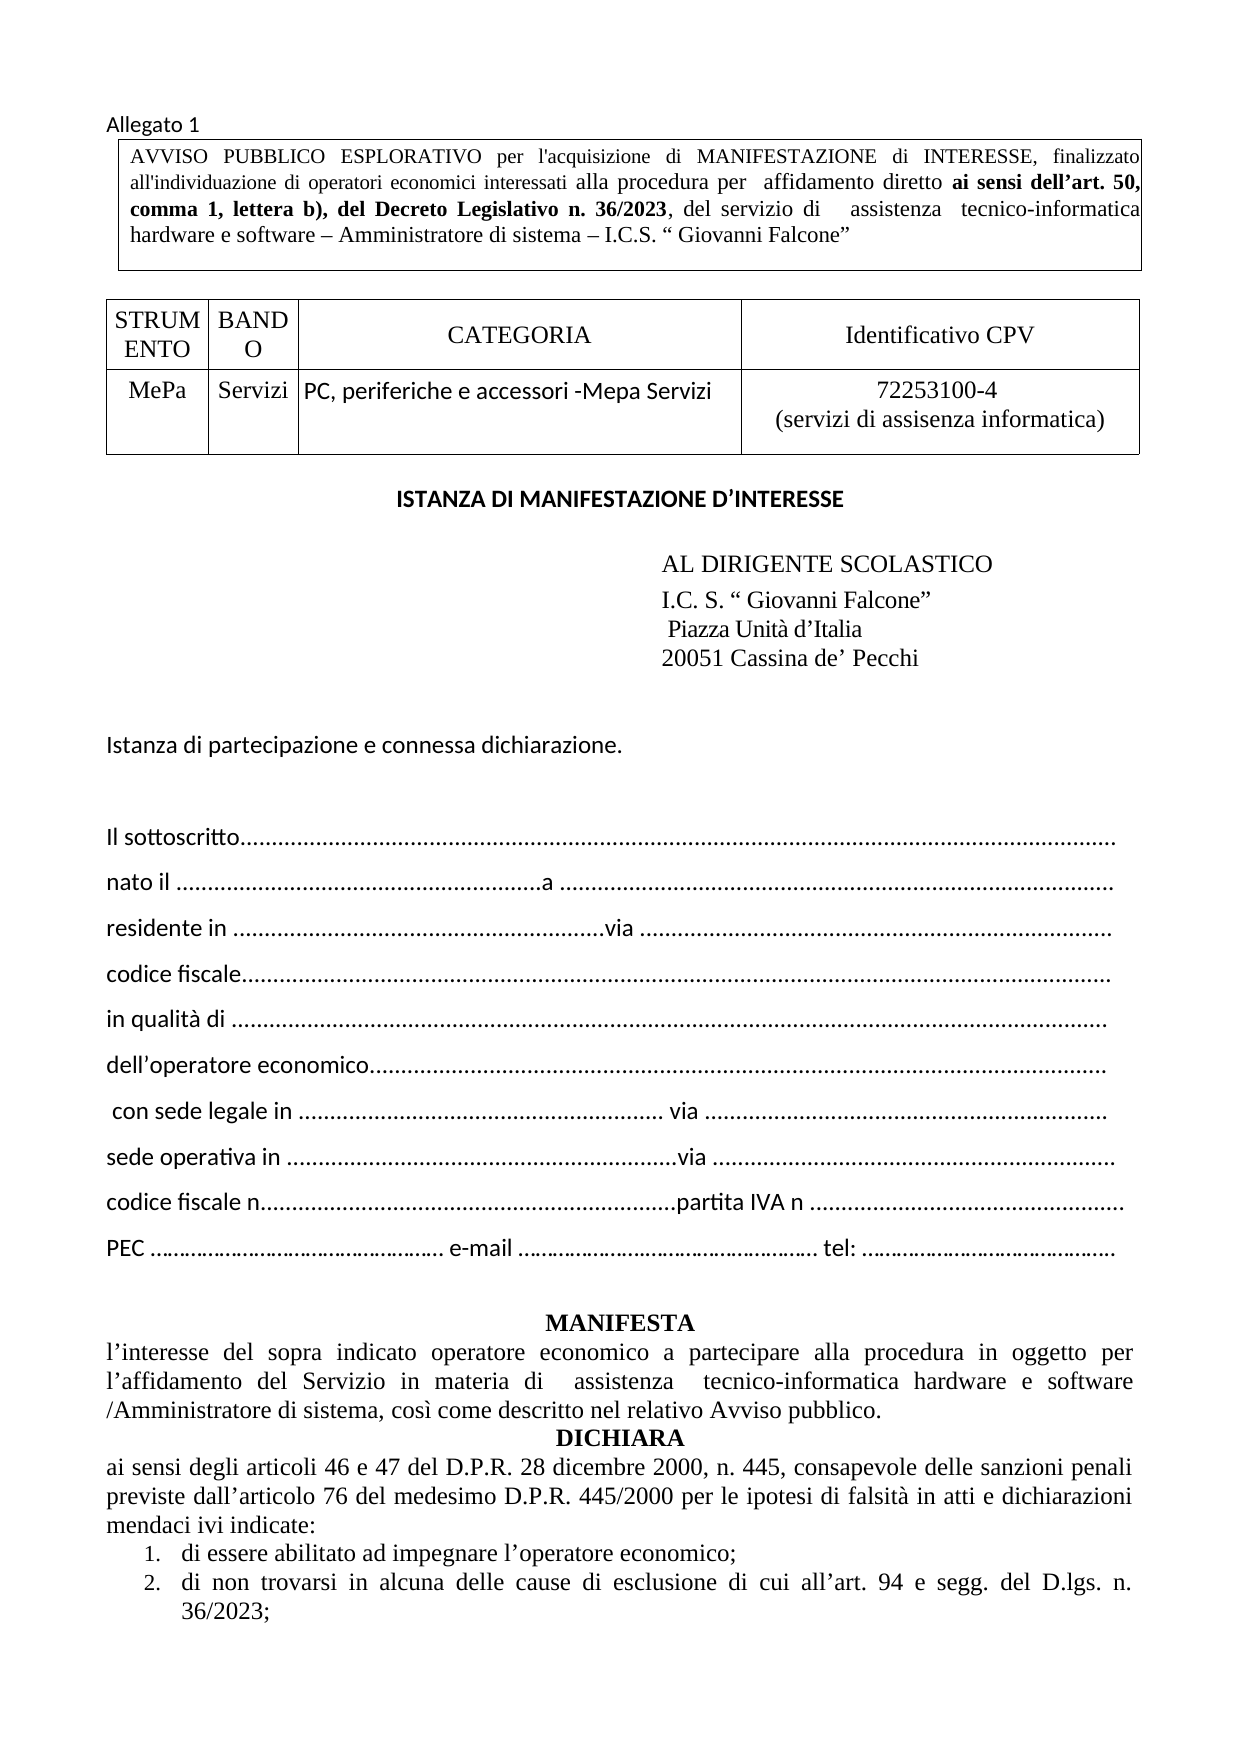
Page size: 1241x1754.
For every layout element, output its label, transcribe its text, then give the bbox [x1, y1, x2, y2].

text codice fiscale.......................................................................................................................................... [106, 958, 1134, 988]
text l’interesse del sopra indicato operatore economico a partecipare alla procedura in oggetto per l’affidamento del Servizio in materia di assistenza tecnico-informatica hardware e software /Amministratore di sistema, così come descritto nel relativo Avviso pubblico. [106, 1337, 1134, 1423]
text in qualità di ........................................................................................................................................... [106, 1004, 1134, 1034]
table_header STRUMENTO [107, 300, 208, 369]
text ISTANZA DI MANIFESTAZIONE D’INTERESSE [106, 483, 1134, 514]
table_cell 72253100-4 (servizi di assisenza informatica) [742, 370, 1139, 454]
text residente in ...........................................................via ........................................................................... [106, 912, 1134, 943]
text Istanza di partecipazione e connessa dichiarazione. [106, 729, 1134, 760]
list di non trovarsi in alcuna delle cause di esclusione di cui all’art. 94 e segg. del D.lgs. n. 36/2023; [144, 1567, 1134, 1625]
table_header Identificativo CPV [742, 300, 1139, 369]
list di essere abilitato ad impegnare l’operatore economico; [144, 1538, 1134, 1567]
table_cell Servizi [209, 370, 298, 454]
text ai sensi degli articoli 46 e 47 del D.P.R. 28 dicembre 2000, n. 445, consapevole delle sanzioni penali previste dall’articolo 76 del medesimo D.P.R. 445/2000 per le ipotesi di falsità in atti e dichiarazioni mendaci ivi indicate: [106, 1452, 1134, 1538]
table_header CATEGORIA [299, 300, 741, 369]
text Allegato 1 [106, 110, 1134, 138]
text Il sottoscritto........................................................................................................................................... [106, 821, 1134, 851]
table_cell MePa [107, 370, 208, 454]
text nato il ..........................................................a ........................................................................................ [106, 866, 1134, 897]
text sede operativa in ..............................................................via ................................................................ [106, 1141, 1134, 1171]
text dell’operatore economico..................................................................................................................... [106, 1049, 1134, 1080]
text AVVISO PUBBLICO ESPLORATIVO per l'acquisizione di MANIFESTAZIONE di INTERESSE, finalizzato all'individuazione di operatori economici interessati alla procedura per affidamento diretto ai sensi dell’art. 50, comma 1, lettera b), del Decreto Legislativo n. 36/2023, del servizio di assistenza tecnico-informatica hardware e software – Amministratore di sistema – I.C.S. “ Giovanni Falcone” [130, 144, 1141, 247]
text MANIFESTA [106, 1308, 1134, 1337]
text PEC …………………………………………… e-mail ………………….………………………… tel: …………………………………….. [106, 1232, 1134, 1263]
text con sede legale in .......................................................... via ................................................................ [106, 1095, 1134, 1126]
table_cell PC, periferiche e accessori -Mepa Servizi [299, 370, 741, 454]
text DICHIARA [106, 1423, 1134, 1452]
text Piazza Unità d’Italia [667, 614, 1140, 643]
table_header BANDO [209, 300, 298, 369]
text I.C. S. “ Giovanni Falcone” [661, 586, 1134, 614]
text 20051 Cassina de’ Pecchi [661, 643, 1140, 672]
text codice fiscale n..................................................................partita IVA n .................................................. [106, 1187, 1134, 1217]
text AL DIRIGENTE SCOLASTICO [661, 549, 1134, 578]
